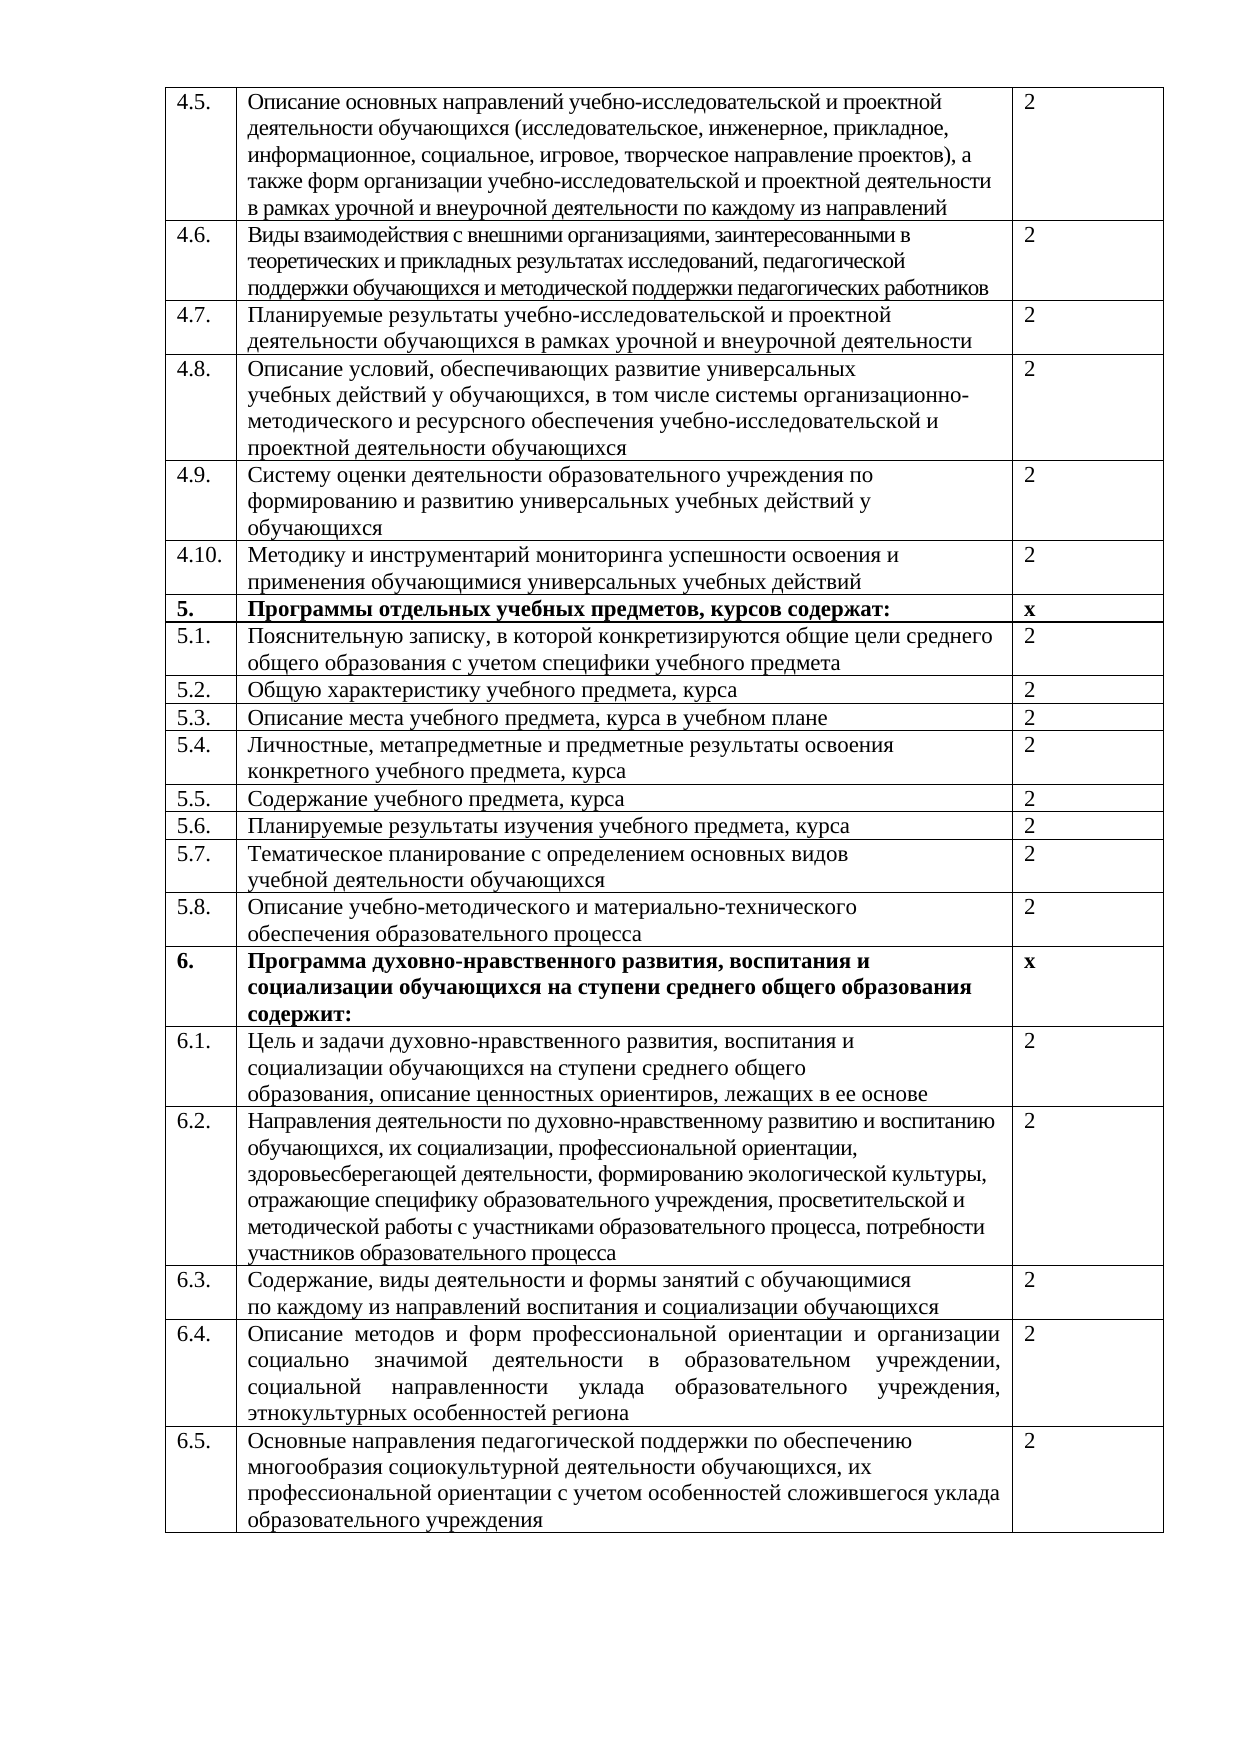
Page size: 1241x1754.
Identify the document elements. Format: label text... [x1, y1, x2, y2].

table_cell Методику и инструментарий мониторинга успешности освоения и применения обучающимися универсальных учебных действий [237, 541, 1012, 594]
table_cell 4.5. [166, 88, 236, 220]
table_cell 6.4. [166, 1320, 236, 1426]
table_cell 2 [1013, 461, 1163, 540]
table_cell 2 [1013, 623, 1163, 675]
table_cell 4.8. [166, 355, 236, 460]
table_cell Описание условий, обеспечивающих развитие универсальных учебных действий у обучающихся, в том числе системы организационно- методического и ресурсного обеспечения учебно-исследовательской и проектной деятельности обучающихся [237, 355, 1012, 460]
table_cell 2 [1013, 355, 1163, 460]
table_cell 2 [1013, 785, 1163, 811]
table_cell Основные направления педагогической поддержки по обеспечению многообразия социокультурной деятельности обучающихся, их профессиональной ориентации с учетом особенностей сложившегося уклада образовательного учреждения [237, 1427, 1012, 1532]
table_cell Общую характеристику учебного предмета, курса [237, 676, 1012, 703]
table_cell Описание места учебного предмета, курса в учебном плане [237, 704, 1012, 730]
table_cell 2 [1013, 812, 1163, 838]
table_cell Тематическое планирование с определением основных видов учебной деятельности обучающихся [237, 840, 1012, 892]
table_cell 6.2. [166, 1107, 236, 1265]
table_cell 2 [1013, 1320, 1163, 1426]
table_cell Содержание, виды деятельности и формы занятий с обучающимися по каждому из направлений воспитания и социализации обучающихся [237, 1266, 1012, 1319]
table_cell 2 [1013, 704, 1163, 730]
table_cell 2 [1013, 541, 1163, 594]
table_cell х [1013, 947, 1163, 1026]
table_cell 2 [1013, 1027, 1163, 1106]
table_cell х [1013, 595, 1163, 621]
table_cell 5.4. [166, 731, 236, 784]
table_cell Описание основных направлений учебно-исследовательской и проектной деятельности обучающихся (исследовательское, инженерное, прикладное, информационное, социальное, игровое, творческое направление проектов), а также форм организации учебно-исследовательской и проектной деятельности в рамках урочной и внеурочной деятельности по каждому из направлений [237, 88, 1012, 220]
table_cell 4.7. [166, 301, 236, 354]
table_cell Пояснительную записку, в которой конкретизируются общие цели среднего общего образования с учетом специфики учебного предмета [237, 623, 1012, 675]
table_cell Цель и задачи духовно-нравственного развития, воспитания и социализации обучающихся на ступени среднего общего образования, описание ценностных ориентиров, лежащих в ее основе [237, 1027, 1012, 1106]
table_cell 2 [1013, 1266, 1163, 1319]
table_cell 4.9. [166, 461, 236, 540]
table_cell 5.3. [166, 704, 236, 730]
table_cell 2 [1013, 301, 1163, 354]
table_cell 4.6. [166, 221, 236, 300]
table_cell 5. [166, 595, 236, 621]
table_cell Содержание учебного предмета, курса [237, 785, 1012, 811]
table_cell 2 [1013, 840, 1163, 892]
table_cell Планируемые результаты учебно-исследовательской и проектной деятельности обучающихся в рамках урочной и внеурочной деятельности [237, 301, 1012, 354]
table_cell 5.7. [166, 840, 236, 892]
table_cell 5.5. [166, 785, 236, 811]
table_cell 6. [166, 947, 236, 1026]
table_cell 2 [1013, 88, 1163, 220]
table_cell 4.10. [166, 541, 236, 594]
table_cell 2 [1013, 221, 1163, 300]
table_cell 2 [1013, 731, 1163, 784]
table_cell Описание учебно-методического и материально-технического обеспечения образовательного процесса [237, 893, 1012, 946]
table_cell 6.3. [166, 1266, 236, 1319]
table_cell 2 [1013, 676, 1163, 703]
table_cell Программа духовно-нравственного развития, воспитания и социализации обучающихся на ступени среднего общего образования содержит: [237, 947, 1012, 1026]
table_cell 5.8. [166, 893, 236, 946]
table_cell Программы отдельных учебных предметов, курсов содержат: [237, 595, 1012, 621]
table_cell Направления деятельности по духовно-нравственному развитию и воспитанию обучающихся, их социализации, профессиональной ориентации, здоровьесберегающей деятельности, формированию экологической культуры, отражающие специфику образовательного учреждения, просветительской и методической работы с участниками образовательного процесса, потребности участников образовательного процесса [237, 1107, 1012, 1265]
table_cell 6.5. [166, 1427, 236, 1532]
table_cell 6.1. [166, 1027, 236, 1106]
table_cell 5.6. [166, 812, 236, 838]
table_cell 2 [1013, 1107, 1163, 1265]
table_cell 2 [1013, 893, 1163, 946]
table_cell 5.2. [166, 676, 236, 703]
table_cell Личностные, метапредметные и предметные результаты освоения конкретного учебного предмета, курса [237, 731, 1012, 784]
table_cell 2 [1013, 1427, 1163, 1532]
table_cell 5.1. [166, 623, 236, 675]
table_cell Планируемые результаты изучения учебного предмета, курса [237, 812, 1012, 838]
table_cell Систему оценки деятельности образовательного учреждения по формированию и развитию универсальных учебных действий у обучающихся [237, 461, 1012, 540]
table_cell Описание методов и форм профессиональной ориентации и организации социально значимой деятельности в образовательном учреждении, социальной направленности уклада образовательного учреждения, этнокультурных особенностей региона [237, 1320, 1012, 1426]
table_cell Виды взаимодействия с внешними организациями, заинтересованными в теоретических и прикладных результатах исследований, педагогической поддержки обучающихся и методической поддержки педагогических работников [237, 221, 1012, 300]
